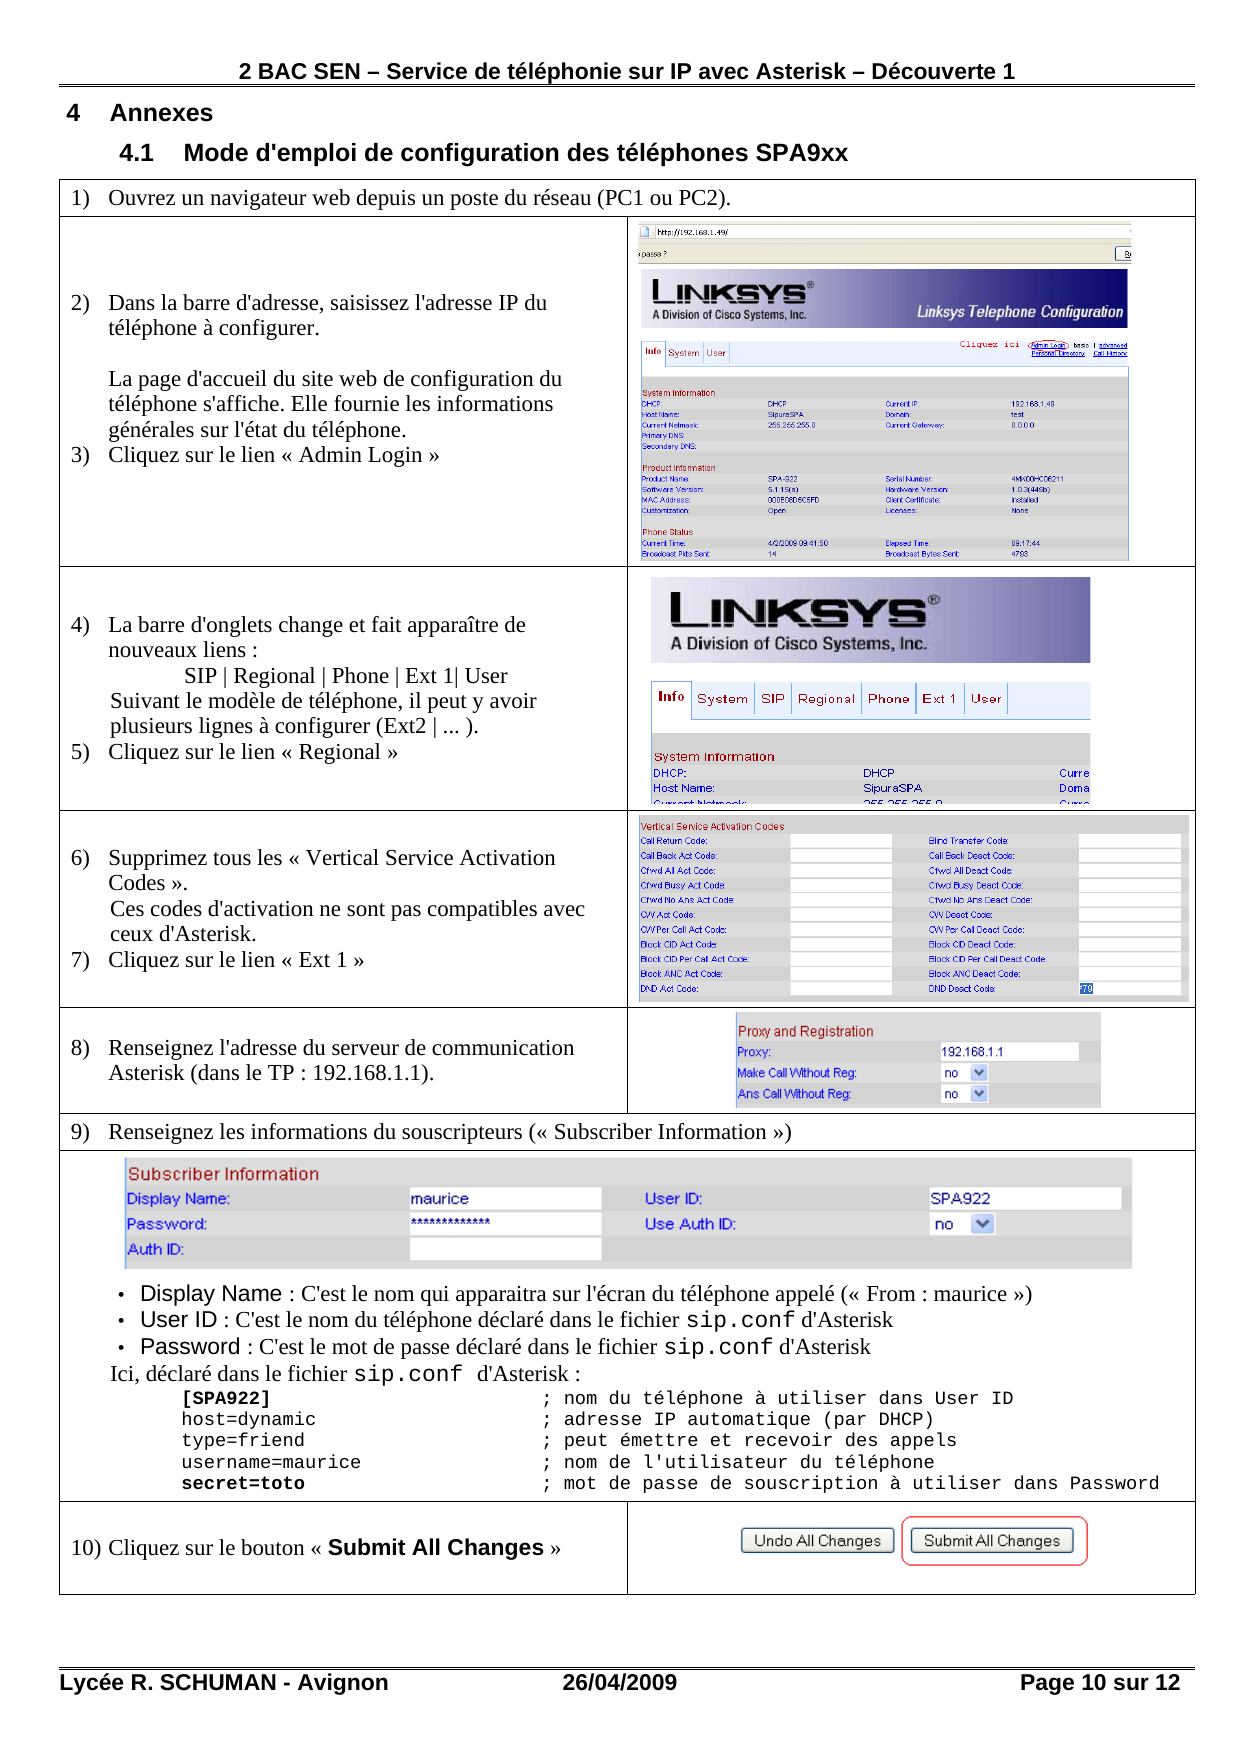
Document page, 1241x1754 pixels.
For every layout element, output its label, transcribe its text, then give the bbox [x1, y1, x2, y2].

picture [122, 1155, 1137, 1269]
table_cell [628, 811, 1195, 1007]
table_cell Display Name : C'est le nom qui apparaitra sur l'écran du téléphone appelé (« From : maurice ») User ID : C'est le nom du téléphone déclaré dans le fichier sip.conf d'Asterisk Password : C'est le mot de passe déclaré dans le fichier sip.conf d'Asterisk Ici, déclaré dans le fichier sip.conf d'Asterisk : [SPA922] ; nom du téléphone à utiliser dans User ID host=dynamic ; adresse IP automatique (par DHCP) type=friend ; peut émettre et recevoir des appels username=maurice ; nom de l'utilisateur du téléphone secret=toto ; mot de passe de souscription à utiliser dans Password [60, 1151, 1195, 1501]
subtitle Annexes [59, 98, 1195, 126]
subtitle Mode d'emploi de configuration des téléphones SPA9xx [112, 139, 1195, 167]
table_cell [628, 1502, 1195, 1594]
table_cell Renseignez les informations du souscripteurs (« Subscriber Information ») [60, 1114, 1195, 1150]
table_cell Cliquez sur le bouton « Submit All Changes » [60, 1502, 627, 1594]
table_cell Dans la barre d'adresse, saisissez l'adresse IP du téléphone à configurer. La page d'accueil du site web de configuration du téléphone s'affiche. Elle fournie les informations générales sur l'état du téléphone. Cliquez sur le lien « Admin Login » [60, 217, 627, 566]
table_cell Renseignez l'adresse du serveur de communication Asterisk (dans le TP : 192.168.1.1). [60, 1008, 627, 1113]
table_cell [628, 567, 1195, 810]
table_cell La barre d'onglets change et fait apparaître de nouveaux liens : SIP | Regional | Phone | Ext 1| User Suivant le modèle de téléphone, il peut y avoir plusieurs lignes à configurer (Ext2 | ... ). Cliquez sur le lien « Regional » [60, 567, 627, 810]
table_header Ouvrez un navigateur web depuis un poste du réseau (PC1 ou PC2). [60, 180, 1195, 216]
table_cell Supprimez tous les « Vertical Service Activation Codes ». Ces codes d'activation ne sont pas compatibles avec ceux d'Asterisk. Cliquez sur le lien « Ext 1 » [60, 811, 627, 1007]
table_cell [628, 217, 1195, 566]
table_cell [628, 1008, 1195, 1113]
